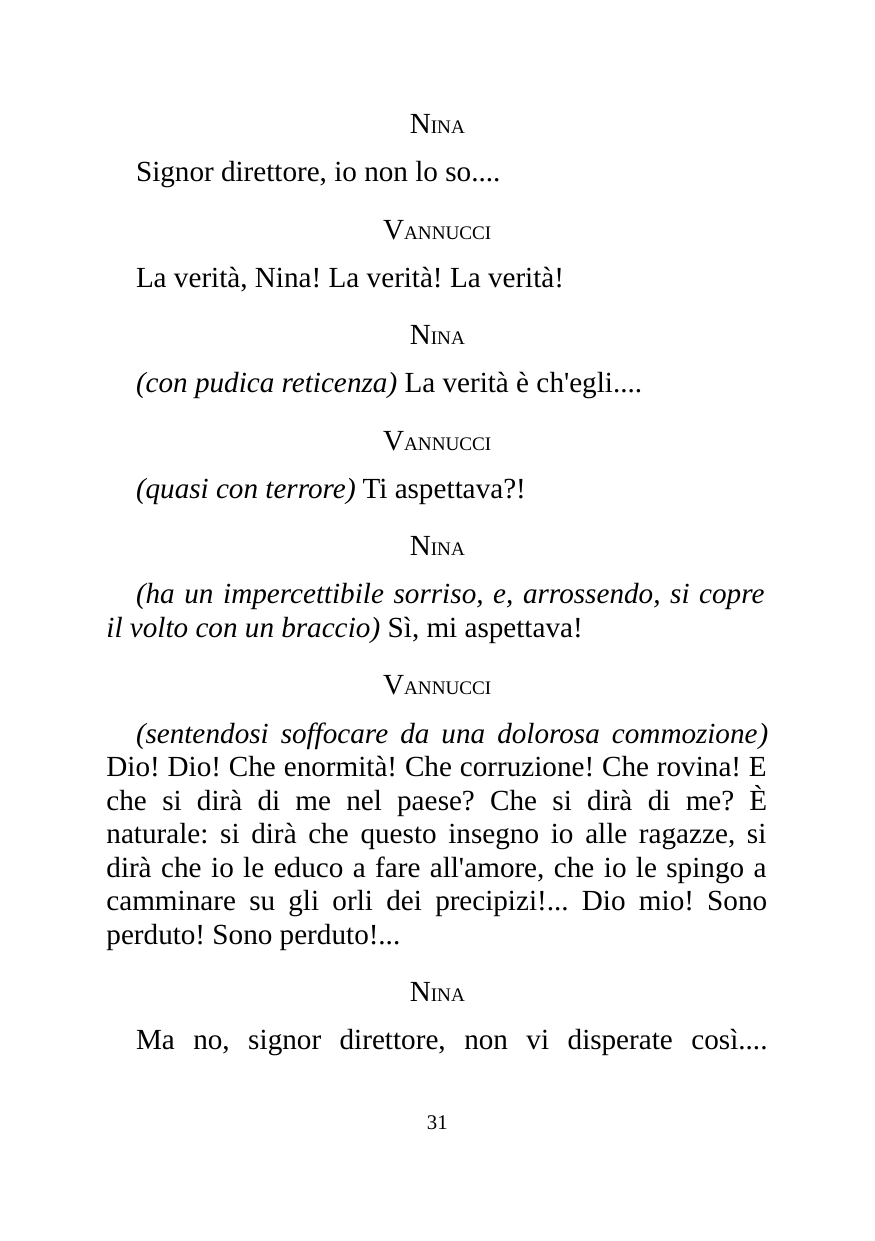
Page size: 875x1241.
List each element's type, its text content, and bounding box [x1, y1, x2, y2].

text Nina [106, 106, 768, 140]
text Ma no, signor direttore, non vi disperate così.... [106, 1022, 768, 1056]
text Vannucci [106, 667, 768, 701]
text Vannucci [106, 212, 768, 245]
text Signor direttore, io non lo so.... [106, 154, 768, 188]
text Nina [106, 317, 768, 351]
text Vannucci [106, 423, 768, 456]
text (sentendosi soffocare da una dolorosa commozione) Dio! Dio! Che enormità! Che corruzione! Che rovina! E che si dirà di me nel paese? Che si dirà di me? È naturale: si dirà che questo insegno io alle ragazze, si dirà che io le educo a fare all'amore, che io le spingo a camminare su gli orli dei precipizi!... Dio mio! Sono perduto! Sono perduto!... [106, 716, 768, 951]
text (con pudica reticenza) La verità è ch'egli.... [106, 366, 768, 399]
text Nina [106, 974, 768, 1008]
text La verità, Nina! La verità! La verità! [106, 260, 768, 294]
text (quasi con terrore) Ti aspettava?! [106, 471, 768, 505]
text Nina [106, 528, 768, 562]
text (ha un impercettibile sorriso, e, arrossendo, si copre il volto con un braccio) Sì, mi aspettava! [106, 577, 768, 644]
